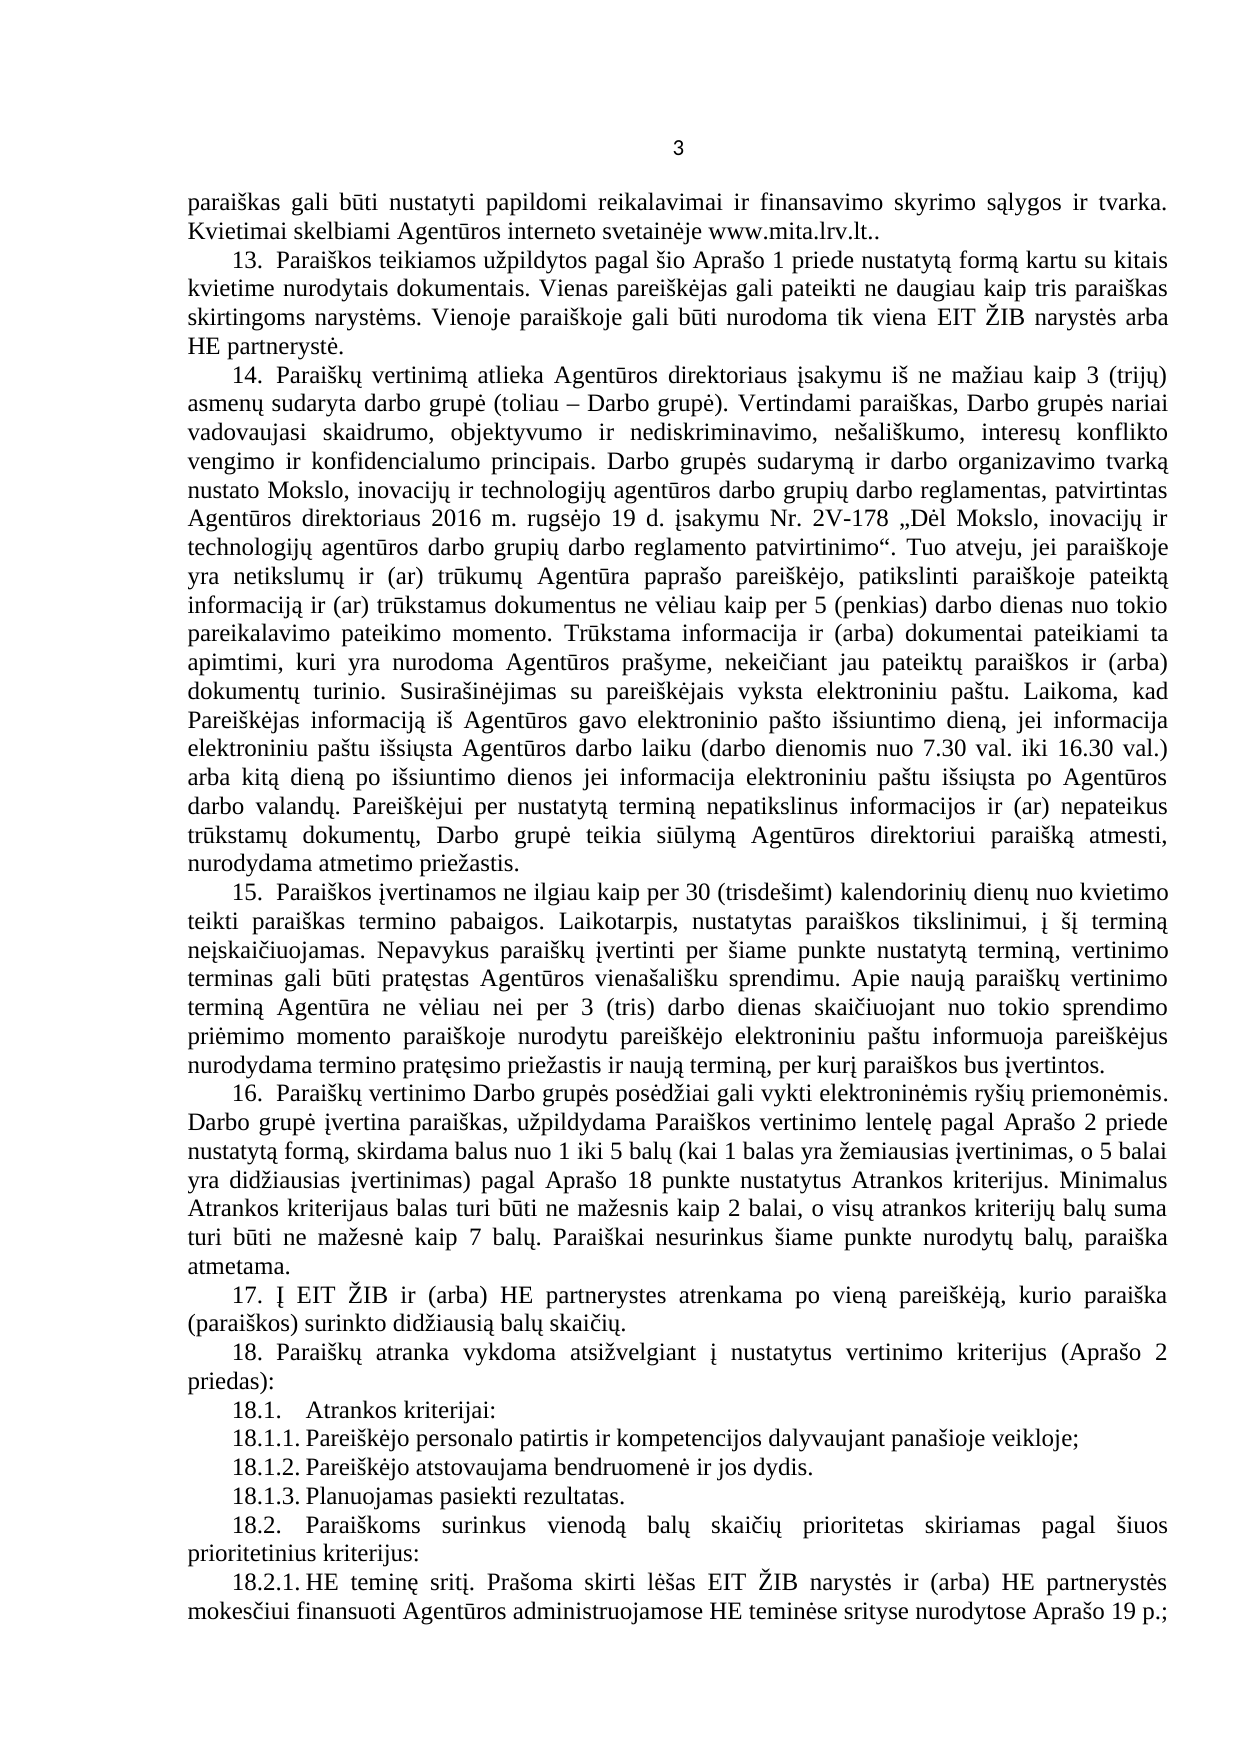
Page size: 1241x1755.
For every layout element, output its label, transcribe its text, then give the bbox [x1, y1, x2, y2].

text 18. Paraiškų atranka vykdoma atsižvelgiant į nustatytus vertinimo kriterijus (Aprašo 2 priedas): [187, 1337, 1169, 1395]
text 15. Paraiškos įvertinamos ne ilgiau kaip per 30 (trisdešimt) kalendorinių dienų nuo kvietimo teikti paraiškas termino pabaigos. Laikotarpis, nustatytas paraiškos tikslinimui, į šį terminą neįskaičiuojamas. Nepavykus paraiškų įvertinti per šiame punkte nustatytą terminą, vertinimo terminas gali būti pratęstas Agentūros vienašališku sprendimu. Apie naują paraiškų vertinimo terminą Agentūra ne vėliau nei per 3 (tris) darbo dienas skaičiuojant nuo tokio sprendimo priėmimo momento paraiškoje nurodytu pareiškėjo elektroniniu paštu informuoja pareiškėjus nurodydama termino pratęsimo priežastis ir naują terminą, per kurį paraiškos bus įvertintos. [187, 877, 1169, 1078]
text 18.2.1. HE teminę sritį. Prašoma skirti lėšas EIT ŽIB narystės ir (arba) HE partnerystės mokesčiui finansuoti Agentūros administruojamose HE teminėse srityse nurodytose Aprašo 19 p.; [187, 1567, 1169, 1625]
text 18.1. Atrankos kriterijai: [187, 1395, 1169, 1423]
text 18.1.1. Pareiškėjo personalo patirtis ir kompetencijos dalyvaujant panašioje veikloje; [187, 1423, 1169, 1452]
text 18.2. Paraiškoms surinkus vienodą balų skaičių prioritetas skiriamas pagal šiuos prioritetinius kriterijus: [187, 1510, 1169, 1567]
text 18.1.2. Pareiškėjo atstovaujama bendruomenė ir jos dydis. [187, 1452, 1169, 1481]
text 16. Paraiškų vertinimo Darbo grupės posėdžiai gali vykti elektroninėmis ryšių priemonėmis. Darbo grupė įvertina paraiškas, užpildydama Paraiškos vertinimo lentelę pagal Aprašo 2 priede nustatytą formą, skirdama balus nuo 1 iki 5 balų (kai 1 balas yra žemiausias įvertinimas, o 5 balai yra didžiausias įvertinimas) pagal Aprašo 18 punkte nustatytus Atrankos kriterijus. Minimalus Atrankos kriterijaus balas turi būti ne mažesnis kaip 2 balai, o visų atrankos kriterijų balų suma turi būti ne mažesnė kaip 7 balų. Paraiškai nesurinkus šiame punkte nurodytų balų, paraiška atmetama. [187, 1078, 1169, 1280]
text 18.1.3. Planuojamas pasiekti rezultatas. [187, 1481, 1169, 1510]
text 14. Paraiškų vertinimą atlieka Agentūros direktoriaus įsakymu iš ne mažiau kaip 3 (trijų) asmenų sudaryta darbo grupė (toliau – Darbo grupė). Vertindami paraiškas, Darbo grupės nariai vadovaujasi skaidrumo, objektyvumo ir nediskriminavimo, nešališkumo, interesų konflikto vengimo ir konfidencialumo principais. Darbo grupės sudarymą ir darbo organizavimo tvarką nustato Mokslo, inovacijų ir technologijų agentūros darbo grupių darbo reglamentas, patvirtintas Agentūros direktoriaus 2016 m. rugsėjo 19 d. įsakymu Nr. 2V-178 „Dėl Mokslo, inovacijų ir technologijų agentūros darbo grupių darbo reglamento patvirtinimo“. Tuo atveju, jei paraiškoje yra netikslumų ir (ar) trūkumų Agentūra paprašo pareiškėjo, patikslinti paraiškoje pateiktą informaciją ir (ar) trūkstamus dokumentus ne vėliau kaip per 5 (penkias) darbo dienas nuo tokio pareikalavimo pateikimo momento. Trūkstama informacija ir (arba) dokumentai pateikiami ta apimtimi, kuri yra nurodoma Agentūros prašyme, nekeičiant jau pateiktų paraiškos ir (arba) dokumentų turinio. Susirašinėjimas su pareiškėjais vyksta elektroniniu paštu. Laikoma, kad Pareiškėjas informaciją iš Agentūros gavo elektroninio pašto išsiuntimo dieną, jei informacija elektroniniu paštu išsiųsta Agentūros darbo laiku (darbo dienomis nuo 7.30 val. iki 16.30 val.) arba kitą dieną po išsiuntimo dienos jei informacija elektroniniu paštu išsiųsta po Agentūros darbo valandų. Pareiškėjui per nustatytą terminą nepatikslinus informacijos ir (ar) nepateikus trūkstamų dokumentų, Darbo grupė teikia siūlymą Agentūros direktoriui paraišką atmesti, nurodydama atmetimo priežastis. [187, 360, 1169, 877]
text paraiškas gali būti nustatyti papildomi reikalavimai ir finansavimo skyrimo sąlygos ir tvarka. Kvietimai skelbiami Agentūros interneto svetainėje www.mita.lrv.lt.. [187, 187, 1169, 245]
text 13. Paraiškos teikiamos užpildytos pagal šio Aprašo 1 priede nustatytą formą kartu su kitais kvietime nurodytais dokumentais. Vienas pareiškėjas gali pateikti ne daugiau kaip tris paraiškas skirtingoms narystėms. Vienoje paraiškoje gali būti nurodoma tik viena EIT ŽIB narystės arba HE partnerystė. [187, 245, 1169, 360]
text 17. Į EIT ŽIB ir (arba) HE partnerystes atrenkama po vieną pareiškėją, kurio paraiška (paraiškos) surinkto didžiausią balų skaičių. [187, 1280, 1169, 1337]
